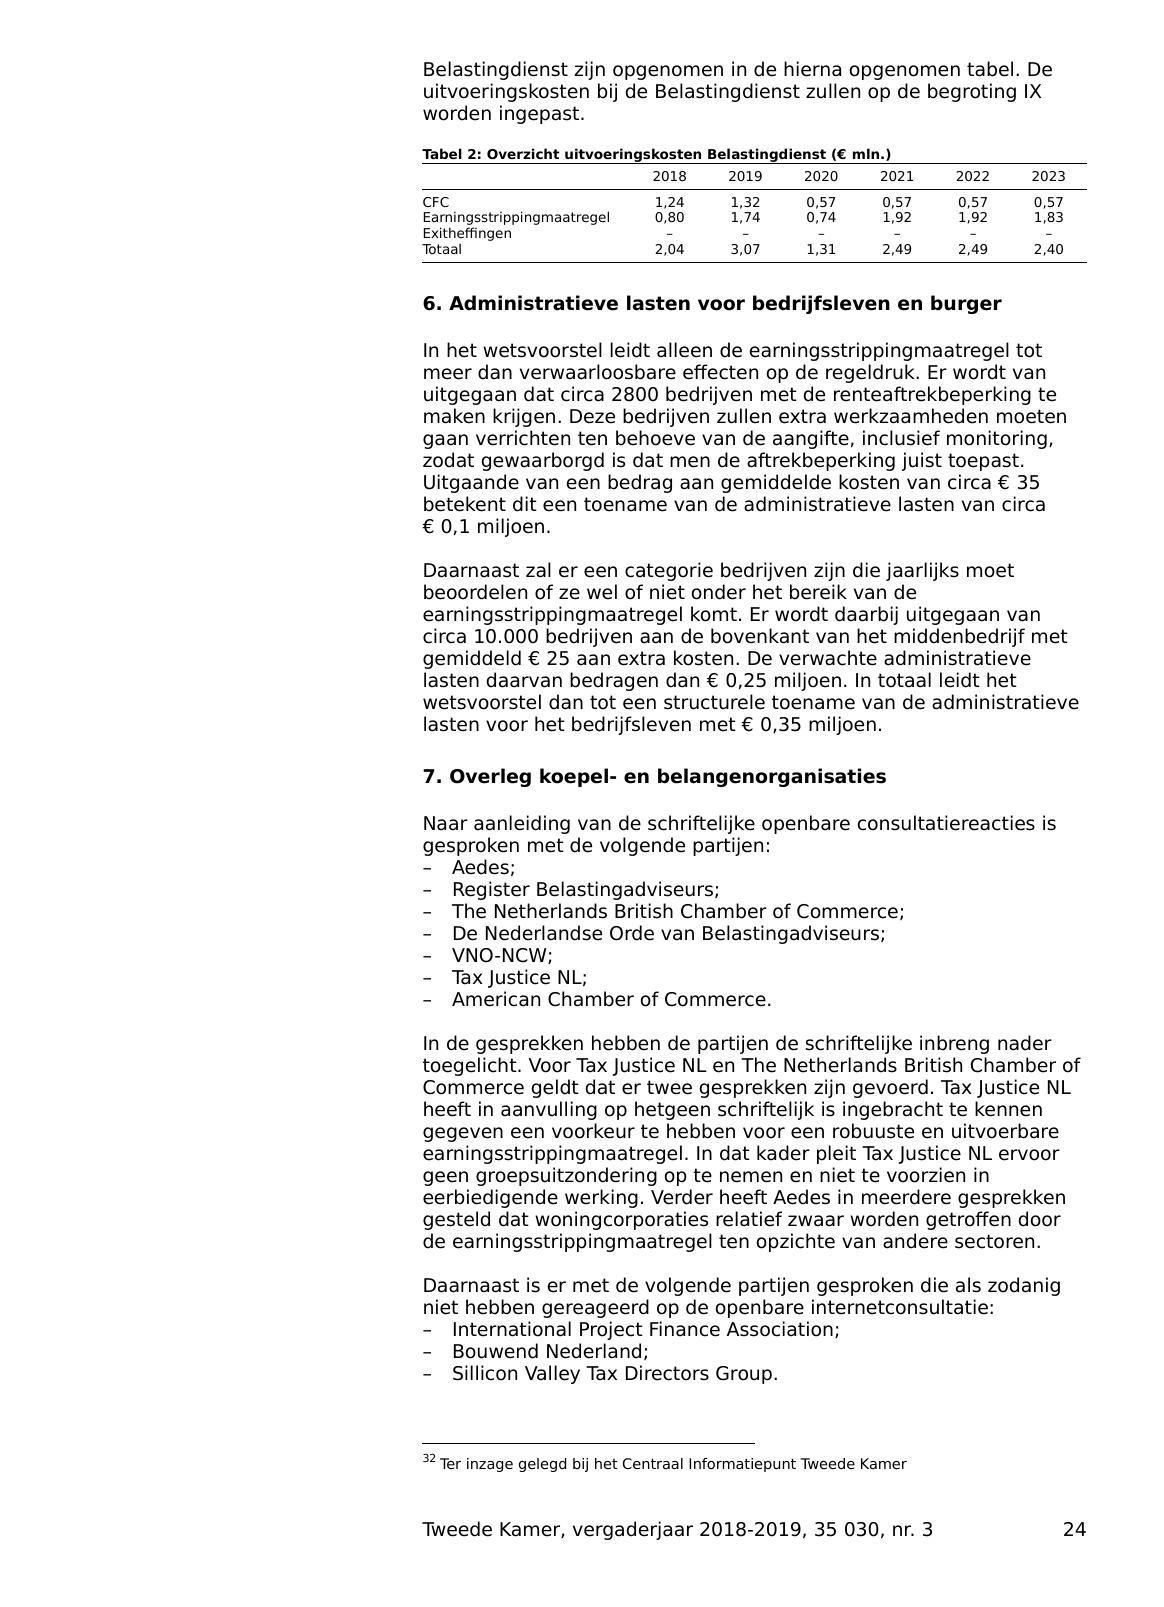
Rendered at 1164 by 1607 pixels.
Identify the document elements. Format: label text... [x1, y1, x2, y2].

table_cell – [935, 226, 1011, 242]
table_cell 2,40 [1011, 242, 1087, 262]
table_cell 2022 [935, 164, 1011, 189]
table_cell [422, 164, 632, 189]
text In het wetsvoorstel leidt alleen de earningsstrippingmaatregel tot meer dan verwaarloosbare effecten op de regeldruk. Er wordt van uitgegaan dat circa 2800 bedrijven met de renteaftrekbeperking te maken krijgen. Deze bedrijven zullen extra werkzaamheden moeten gaan verrichten ten behoeve van de aangifte, inclusief monitoring, zodat gewaarborgd is dat men de aftrekbeperking juist toepast. Uitgaande van een bedrag aan gemiddelde kosten van circa € 35 betekent dit een toename van de administratieve lasten van circa € 0,1 miljoen. [422, 340, 1087, 538]
text – International Project Finance Association; [422, 1319, 1087, 1341]
text – Sillicon Valley Tax Directors Group. [422, 1363, 1087, 1385]
table_cell – [632, 226, 707, 242]
text Daarnaast is er met de volgende partijen gesproken die als zodanig niet hebben gereageerd op de openbare internetconsultatie: [422, 1275, 1087, 1319]
table_cell 1,24 [632, 190, 707, 210]
table_cell – [859, 226, 935, 242]
table_cell 2021 [859, 164, 935, 189]
text – VNO-NCW; [422, 945, 1087, 967]
table_cell 0,80 [632, 210, 707, 226]
text Belastingdienst zijn opgenomen in de hierna opgenomen tabel. De uitvoeringskosten bij de Belastingdienst zullen op de begroting IX worden ingepast. [422, 59, 1087, 125]
table_cell 1,74 [708, 210, 783, 226]
subtitle 6. Administratieve lasten voor bedrijfsleven en burger [422, 293, 1087, 315]
text Ter inzage gelegd bij het Centraal Informatiepunt Tweede Kamer [422, 1452, 1087, 1474]
text Daarnaast zal er een categorie bedrijven zijn die jaarlijks moet beoordelen of ze wel of niet onder het bereik van de earningsstrippingmaatregel komt. Er wordt daarbij uitgegaan van circa 10.000 bedrijven aan de bovenkant van het middenbedrijf met gemiddeld € 25 aan extra kosten. De verwachte administratieve lasten daarvan bedragen dan € 0,25 miljoen. In totaal leidt het wetsvoorstel dan tot een structurele toename van de administratieve lasten voor het bedrijfsleven met € 0,35 miljoen. [422, 560, 1087, 736]
subtitle 7. Overleg koepel- en belangenorganisaties [422, 766, 1087, 788]
table_cell 2019 [708, 164, 783, 189]
table_cell Earningsstrippingmaatregel [422, 210, 632, 226]
table_cell Exitheffingen [422, 226, 632, 242]
table_cell Totaal [422, 242, 632, 262]
table_cell – [783, 226, 859, 242]
text – The Netherlands British Chamber of Commerce; [422, 901, 1087, 923]
text Naar aanleiding van de schriftelijke openbare consultatiereacties is gesproken met de volgende partijen: [422, 813, 1087, 857]
table_cell 2,04 [632, 242, 707, 262]
table_cell 2,49 [859, 242, 935, 262]
table_cell 0,57 [1011, 190, 1087, 210]
text – De Nederlandse Orde van Belastingadviseurs; [422, 923, 1087, 945]
table_cell 2,49 [935, 242, 1011, 262]
table_cell 3,07 [708, 242, 783, 262]
table_cell 0,57 [935, 190, 1011, 210]
table_cell 1,32 [708, 190, 783, 210]
table_cell 1,92 [935, 210, 1011, 226]
table_cell 2023 [1011, 164, 1087, 189]
text – Register Belastingadviseurs; [422, 879, 1087, 901]
text In de gesprekken hebben de partijen de schriftelijke inbreng nader toegelicht. Voor Tax Justice NL en The Netherlands British Chamber of Commerce geldt dat er twee gesprekken zijn gevoerd. Tax Justice NL heeft in aanvulling op hetgeen schriftelijk is ingebracht te kennen gegeven een voorkeur te hebben voor een robuuste en uitvoerbare earningsstrippingmaatregel. In dat kader pleit Tax Justice NL ervoor geen groepsuitzondering op te nemen en niet te voorzien in eerbiedigende werking. Verder heeft Aedes in meerdere gesprekken gesteld dat woningcorporaties relatief zwaar worden getroffen door de earningsstrippingmaatregel ten opzichte van andere sectoren. [422, 1033, 1087, 1253]
table_cell 1,92 [859, 210, 935, 226]
table_cell – [708, 226, 783, 242]
table_cell 1,83 [1011, 210, 1087, 226]
table_cell 0,57 [783, 190, 859, 210]
text – American Chamber of Commerce. [422, 989, 1087, 1011]
table_cell 2018 [632, 164, 707, 189]
table_cell – [1011, 226, 1087, 242]
table_cell 0,57 [859, 190, 935, 210]
text – Aedes; [422, 857, 1087, 879]
table_cell 2020 [783, 164, 859, 189]
table_cell CFC [422, 190, 632, 210]
text – Bouwend Nederland; [422, 1341, 1087, 1363]
table_cell 1,31 [783, 242, 859, 262]
table_header Tabel 2: Overzicht uitvoeringskosten Belastingdienst (€ mln.) [422, 147, 1087, 163]
text – Tax Justice NL; [422, 967, 1087, 989]
table_cell 0,74 [783, 210, 859, 226]
